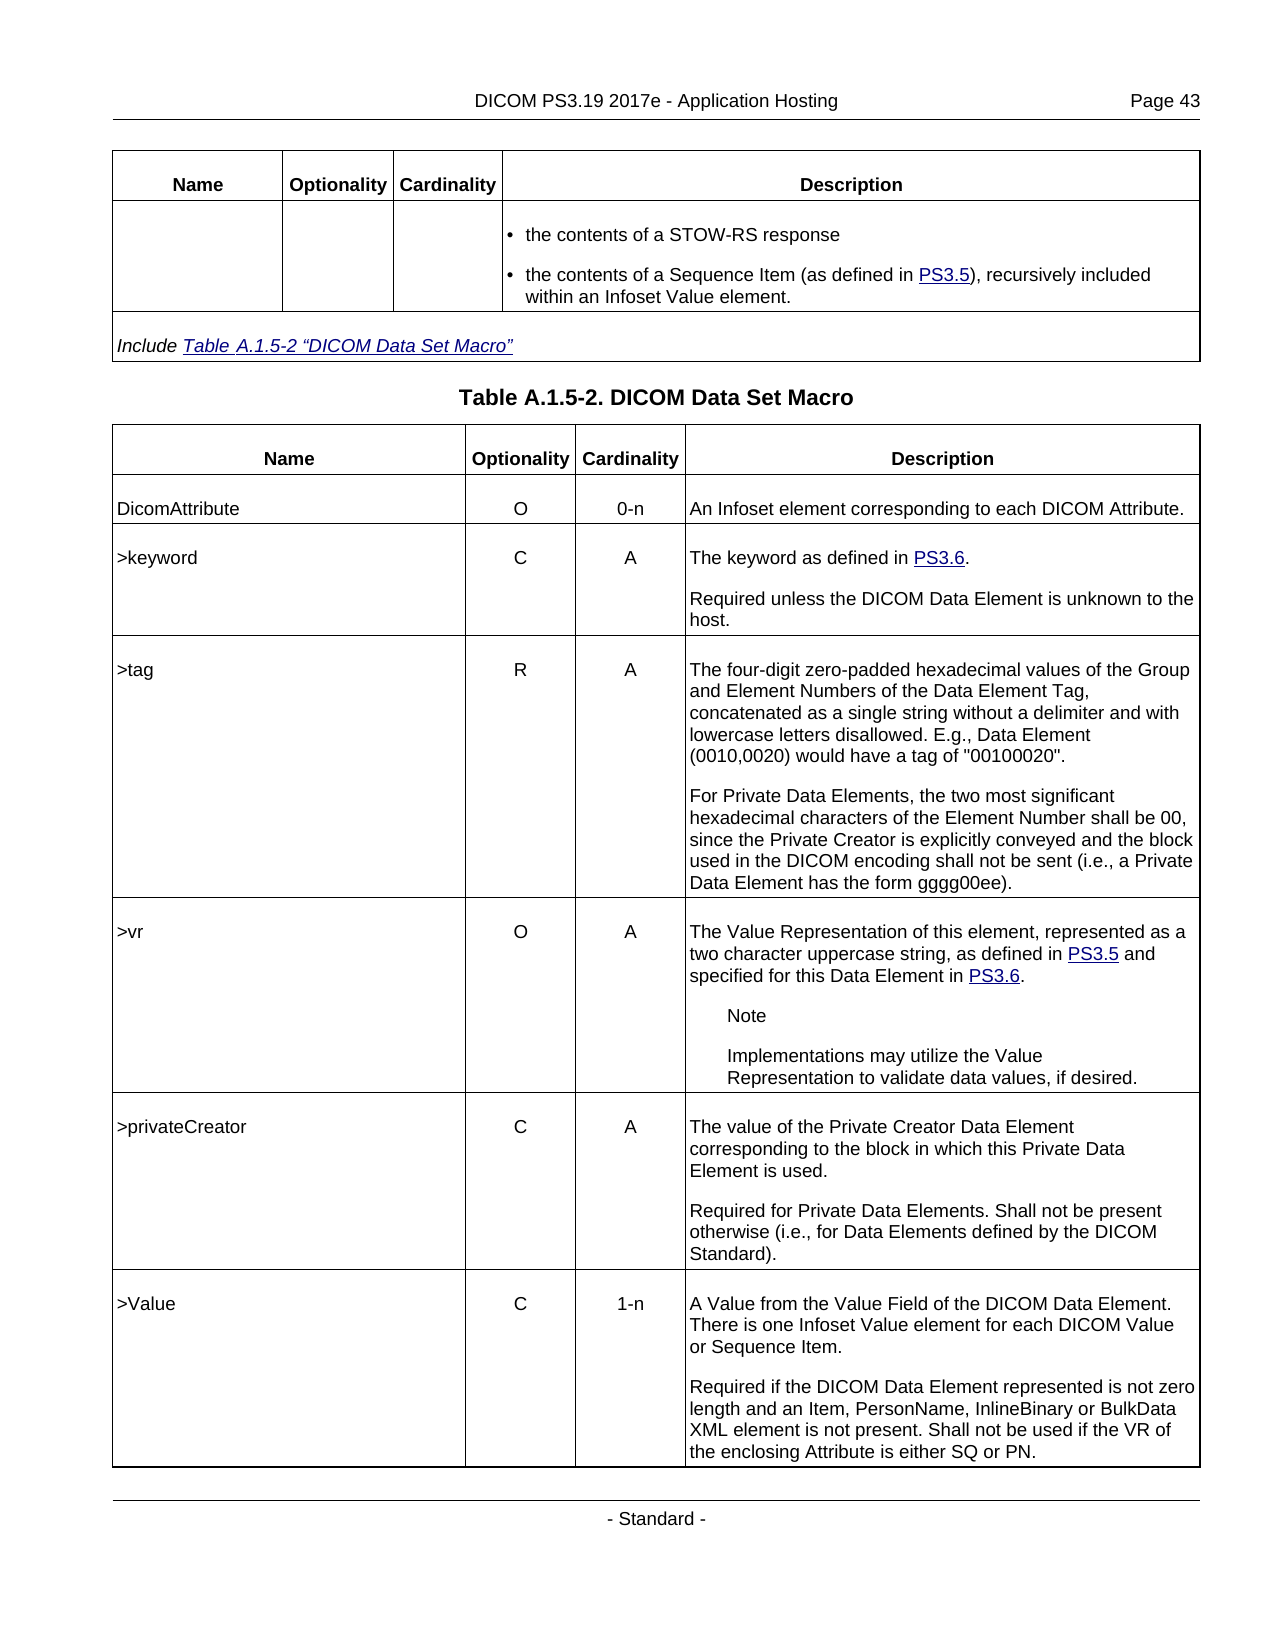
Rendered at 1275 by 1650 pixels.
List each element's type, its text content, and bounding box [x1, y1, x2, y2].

table_cell An Infoset element corresponding to each DICOM Attribute. [686, 475, 1199, 523]
table_cell C [466, 1270, 575, 1466]
table_header Name [113, 151, 282, 200]
table_header Cardinality [394, 151, 502, 200]
table_header Cardinality [576, 425, 685, 473]
table_cell >keyword [113, 524, 465, 635]
table_header Optionality [283, 151, 393, 200]
table_cell The four-digit zero-padded hexadecimal values of the Group and Element Numbers of the Data Element Tag, concatenated as a single string without a delimiter and with lowercase letters disallowed. E.g., Data Element (0010,0020) would have a tag of "00100020". For Private Data Elements, the two most significant hexadecimal characters of the Element Number shall be 00, since the Private Creator is explicitly conveyed and the block used in the DICOM encoding shall not be sent (i.e., a Private Data Element has the form gggg00ee). [686, 636, 1199, 897]
table_cell A [576, 1093, 685, 1268]
table_cell [113, 201, 282, 311]
table_cell The value of the Private Creator Data Element corresponding to the block in which this Private Data Element is used. Required for Private Data Elements. Shall not be present otherwise (i.e., for Data Elements defined by the DICOM Standard). [686, 1093, 1199, 1268]
table_header Name [113, 425, 465, 473]
table_cell >Value [113, 1270, 465, 1466]
table_cell The Value Representation of this element, represented as a two character uppercase string, as defined in PS3.5 and specified for this Data Element in PS3.6. Note Implementations may utilize the Value Representation to validate data values, if desired. [686, 898, 1199, 1092]
table_cell [283, 201, 393, 311]
table_cell O [466, 898, 575, 1092]
table_header Description [503, 151, 1199, 200]
table_cell A [576, 636, 685, 897]
table_cell [394, 201, 502, 311]
table_cell >vr [113, 898, 465, 1092]
table_cell >tag [113, 636, 465, 897]
table_cell O [466, 475, 575, 523]
table_cell Include Table A.1.5-2 “DICOM Data Set Macro” [113, 312, 1199, 361]
table_cell C [466, 524, 575, 635]
table_cell A Value from the Value Field of the DICOM Data Element. There is one Infoset Value element for each DICOM Value or Sequence Item. Required if the DICOM Data Element represented is not zero length and an Item, PersonName, InlineBinary or BulkData XML element is not present. Shall not be used if the VR of the enclosing Attribute is either SQ or PN. [686, 1270, 1199, 1466]
table_header Optionality [466, 425, 575, 473]
table_cell A [576, 898, 685, 1092]
table_cell DicomAttribute [113, 475, 465, 523]
table_cell 0-n [576, 475, 685, 523]
table_cell C [466, 1093, 575, 1268]
table_cell 1-n [576, 1270, 685, 1466]
table_cell The keyword as defined in PS3.6. Required unless the DICOM Data Element is unknown to the host. [686, 524, 1199, 635]
table_cell >privateCreator [113, 1093, 465, 1268]
table_cell R [466, 636, 575, 897]
table_cell A [576, 524, 685, 635]
table_cell An Infoset (as defined in W3C Recommendation XML Information Set "http://​www.w3.org/​TR/​xml-infoset/") representing the content of a DICOM Data Set (as defined in PS3.5). The directivexml:space="preserve" shall be included. Examples include: the contents of an entire DICOM Composite Instance (as defined in PS3.3) in response to a native model request, or the contents of part of a DICOM Composite Instance in response to a query on a native model, or the contents of a STOW-RS response the contents of a Sequence Item (as defined in PS3.5), recursively included within an Infoset Value element. [503, 201, 1199, 311]
table_header Description [686, 425, 1199, 473]
text Table A.1.5-2. DICOM Data Set Macro [112, 384, 1200, 410]
